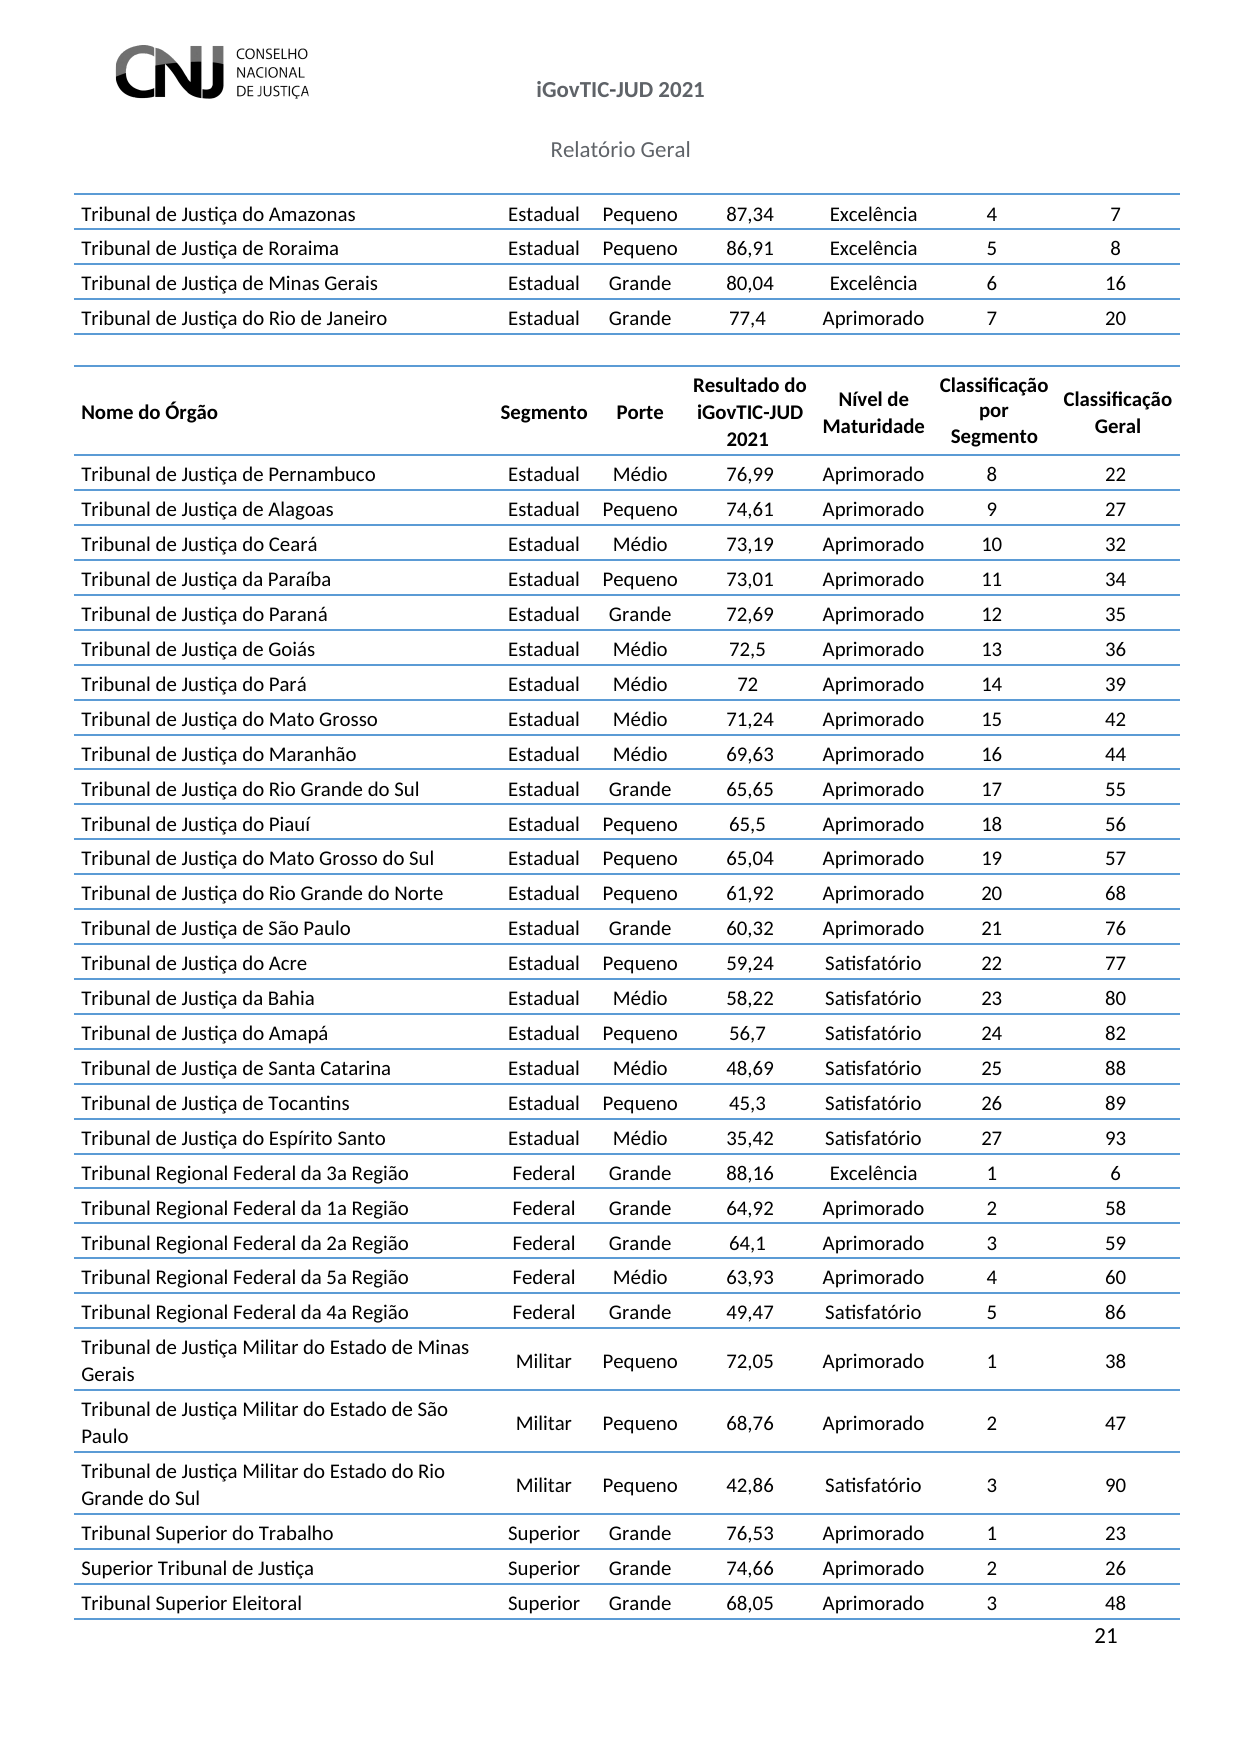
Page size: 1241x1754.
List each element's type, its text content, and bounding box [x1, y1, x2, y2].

table_cell Superior Tribunal de Justiça [74, 1550, 500, 1582]
table_cell Grande [603, 1294, 693, 1327]
table_cell Tribunal de Justiça do Paraná [74, 596, 500, 629]
table_cell 86 [1063, 1294, 1180, 1327]
table_cell Militar [500, 1329, 602, 1389]
table_header Segmento [500, 367, 602, 454]
table_cell 93 [1063, 1120, 1180, 1152]
table_cell 90 [1063, 1453, 1180, 1513]
table_cell 26 [940, 1085, 1063, 1117]
table_cell 4 [940, 1259, 1063, 1292]
table_cell Estadual [500, 230, 602, 263]
table_cell Tribunal de Justiça de Tocantins [74, 1085, 500, 1117]
table_cell Aprimorado [822, 770, 939, 803]
table_cell Médio [603, 736, 693, 768]
table_cell Excelência [822, 1155, 939, 1187]
table_cell Médio [603, 456, 693, 489]
table_cell Aprimorado [822, 736, 939, 768]
table_cell 82 [1063, 1016, 1180, 1047]
table_cell Tribunal de Justiça do Pará [74, 666, 500, 698]
table_cell 73,19 [693, 526, 822, 559]
table_cell Tribunal Regional Federal da 4a Região [74, 1294, 500, 1327]
table_cell 27 [1063, 491, 1180, 524]
table_cell Satisfatório [822, 1085, 939, 1117]
table_cell Pequeno [603, 561, 693, 594]
table_cell 58 [1063, 1189, 1180, 1222]
table_cell Grande [603, 1155, 693, 1187]
table_cell Satisfatório [822, 980, 939, 1013]
table_cell 69,63 [693, 736, 822, 768]
table_cell 15 [940, 701, 1063, 733]
table_cell Tribunal de Justiça do Mato Grosso [74, 701, 500, 733]
table_cell 59 [1063, 1224, 1180, 1257]
table_cell Tribunal de Justiça Militar do Estado de São Paulo [74, 1391, 500, 1451]
table_cell Militar [500, 1453, 602, 1513]
table_cell 44 [1063, 736, 1180, 768]
table_cell 35,42 [693, 1120, 822, 1152]
table_cell 76 [1063, 910, 1180, 943]
table_cell Tribunal Regional Federal da 1a Região [74, 1189, 500, 1222]
table_cell Estadual [500, 596, 602, 629]
table_cell 49,47 [693, 1294, 822, 1327]
table_cell 27 [940, 1120, 1063, 1152]
table_cell Grande [603, 770, 693, 803]
table_cell Estadual [500, 840, 602, 873]
table_cell 88,16 [693, 1155, 822, 1187]
table_cell 22 [940, 945, 1063, 978]
table_cell Pequeno [603, 195, 693, 228]
table_cell Pequeno [603, 1015, 693, 1048]
table_cell Aprimorado [822, 631, 939, 663]
table_header Classificação Geral [1063, 367, 1180, 454]
table_cell Aprimorado [822, 491, 939, 524]
table_cell Aprimorado [822, 1189, 939, 1222]
table_cell 1 [940, 1155, 1063, 1187]
table_cell Tribunal de Justiça do Ceará [74, 526, 500, 559]
table_cell 9 [940, 491, 1063, 524]
table_cell Satisfatório [822, 1015, 939, 1048]
table_cell Aprimorado [822, 596, 939, 629]
table_cell Tribunal de Justiça de Roraima [74, 230, 500, 263]
table_cell 88 [1063, 1050, 1180, 1082]
table_cell 21 [940, 910, 1063, 943]
table_cell Aprimorado [822, 561, 939, 594]
table_cell Tribunal de Justiça de Alagoas [74, 491, 500, 524]
table_cell 80,04 [693, 265, 822, 298]
table_cell 7 [1063, 195, 1180, 228]
table_header Resultado do iGovTIC-JUD 2021 [693, 367, 822, 454]
table_cell 86,91 [693, 230, 822, 263]
table_cell 56,7 [693, 1015, 822, 1048]
table_cell Tribunal de Justiça da Paraíba [74, 561, 500, 594]
table_cell Estadual [500, 1015, 602, 1048]
table_cell 2 [940, 1550, 1063, 1582]
table_cell 80 [1063, 980, 1180, 1013]
table_cell 65,65 [693, 770, 822, 803]
table_cell 26 [1063, 1550, 1180, 1582]
table_cell Federal [500, 1155, 602, 1187]
table_cell 76,99 [693, 456, 822, 489]
table_cell 74,61 [693, 491, 822, 524]
table_cell Aprimorado [822, 875, 939, 908]
table_cell Tribunal de Justiça do Rio Grande do Sul [74, 770, 500, 803]
table_cell Tribunal de Justiça do Piauí [74, 805, 500, 838]
table_cell 48 [1063, 1585, 1180, 1617]
table_cell Estadual [500, 631, 602, 663]
table_cell Satisfatório [822, 1294, 939, 1327]
table_cell Estadual [500, 561, 602, 594]
table_cell Estadual [500, 1120, 602, 1152]
table_cell Grande [603, 1550, 693, 1582]
table_cell 45,3 [693, 1085, 822, 1117]
table_cell Federal [500, 1189, 602, 1222]
table_cell Tribunal de Justiça da Bahia [74, 980, 500, 1013]
table_cell 12 [940, 596, 1063, 629]
table_cell Pequeno [603, 1085, 693, 1117]
table_cell Aprimorado [822, 526, 939, 559]
table_cell Estadual [500, 300, 602, 333]
table_cell 14 [940, 666, 1063, 698]
table_cell Médio [603, 666, 693, 698]
table_cell Médio [603, 980, 693, 1013]
table_cell Tribunal de Justiça do Mato Grosso do Sul [74, 840, 500, 873]
table_cell 60 [1063, 1259, 1180, 1292]
table_cell Estadual [500, 736, 602, 768]
table_cell Estadual [500, 456, 602, 489]
table_cell 5 [940, 1294, 1063, 1327]
table_cell Satisfatório [822, 1120, 939, 1152]
table_cell Pequeno [603, 1329, 693, 1389]
table_cell Estadual [500, 875, 602, 908]
table_cell Pequeno [603, 840, 693, 873]
table_cell 25 [940, 1050, 1063, 1082]
table_cell Aprimorado [822, 910, 939, 943]
table_cell Pequeno [603, 805, 693, 838]
table_cell 3 [940, 1585, 1063, 1617]
table_cell 24 [940, 1015, 1063, 1048]
table_cell 32 [1063, 526, 1180, 559]
table_cell 63,93 [693, 1259, 822, 1292]
table_cell 87,34 [693, 195, 822, 228]
table_cell Médio [603, 526, 693, 559]
table_cell 72,05 [693, 1329, 822, 1389]
table_cell Aprimorado [822, 456, 939, 489]
table_cell Aprimorado [822, 1224, 939, 1257]
table_cell Grande [603, 1515, 693, 1548]
table_cell Aprimorado [822, 1585, 939, 1617]
table_cell Estadual [500, 195, 602, 228]
table_cell Aprimorado [822, 701, 939, 733]
table_cell 77,4 [693, 300, 822, 333]
table_header Porte [603, 367, 693, 454]
table_cell Superior [500, 1515, 602, 1548]
table_cell 60,32 [693, 910, 822, 943]
table_cell 3 [940, 1224, 1063, 1257]
table_cell 35 [1063, 596, 1180, 629]
table_cell 68,76 [693, 1391, 822, 1451]
table_cell Tribunal de Justiça de São Paulo [74, 910, 500, 943]
table_cell Aprimorado [822, 1391, 939, 1451]
table_cell 38 [1063, 1329, 1180, 1389]
table_cell Excelência [822, 195, 939, 228]
table_cell Satisfatório [822, 1453, 939, 1513]
table_cell Tribunal de Justiça Militar do Estado de Minas Gerais [74, 1329, 500, 1389]
table_cell 47 [1063, 1391, 1180, 1451]
table_cell Tribunal de Justiça do Maranhão [74, 736, 500, 768]
table_cell Tribunal Regional Federal da 5a Região [74, 1259, 500, 1292]
table_cell 34 [1063, 561, 1180, 594]
table_cell 6 [940, 265, 1063, 298]
table_cell 16 [1063, 265, 1180, 298]
table_cell Tribunal de Justiça de Pernambuco [74, 456, 500, 489]
table_cell Tribunal de Justiça de Santa Catarina [74, 1050, 500, 1082]
table_cell 68,05 [693, 1585, 822, 1617]
table_cell 72,69 [693, 596, 822, 629]
table_cell 13 [940, 631, 1063, 663]
table_cell Tribunal de Justiça do Amazonas [74, 195, 500, 228]
table_cell Médio [603, 701, 693, 733]
table_cell 2 [940, 1391, 1063, 1451]
table_cell Grande [603, 1189, 693, 1222]
table_cell 7 [940, 300, 1063, 333]
table_cell Estadual [500, 701, 602, 733]
table_cell Excelência [822, 230, 939, 263]
table_cell 23 [940, 980, 1063, 1013]
table_cell 36 [1063, 631, 1180, 663]
table_cell 22 [1063, 456, 1180, 489]
table_cell 23 [1063, 1515, 1180, 1548]
table_cell Tribunal de Justiça do Amapá [74, 1015, 500, 1048]
table_cell Tribunal Regional Federal da 2a Região [74, 1224, 500, 1257]
table_cell 16 [940, 736, 1063, 768]
table_cell Aprimorado [822, 666, 939, 698]
table_cell 5 [940, 230, 1063, 263]
table_cell 11 [940, 561, 1063, 594]
table_cell 39 [1063, 666, 1180, 698]
table_cell Tribunal de Justiça do Espírito Santo [74, 1120, 500, 1152]
table_cell Aprimorado [822, 840, 939, 873]
table_cell Superior [500, 1585, 602, 1617]
table_cell Grande [603, 265, 693, 298]
table_cell Aprimorado [822, 1515, 939, 1548]
table_cell Pequeno [603, 491, 693, 524]
table_cell Médio [603, 1050, 693, 1082]
table_cell 58,22 [693, 980, 822, 1013]
table_cell 55 [1063, 770, 1180, 803]
table_cell 65,04 [693, 840, 822, 873]
table_cell 61,92 [693, 875, 822, 908]
table_cell 74,66 [693, 1550, 822, 1582]
table_cell Estadual [500, 491, 602, 524]
table_cell Pequeno [603, 230, 693, 263]
table_cell Tribunal Superior do Trabalho [74, 1515, 500, 1548]
table_cell Tribunal Superior Eleitoral [74, 1585, 500, 1617]
table_cell 68 [1063, 875, 1180, 908]
table_cell 59,24 [693, 945, 822, 978]
table_cell Militar [500, 1391, 602, 1451]
table_cell Grande [603, 1224, 693, 1257]
table_cell Tribunal de Justiça de Goiás [74, 631, 500, 663]
table_cell Tribunal de Justiça do Rio Grande do Norte [74, 875, 500, 908]
table_cell 3 [940, 1453, 1063, 1513]
table_cell 64,92 [693, 1189, 822, 1222]
table_cell Superior [500, 1550, 602, 1582]
table_cell Aprimorado [822, 300, 939, 333]
table_cell 71,24 [693, 701, 822, 733]
table_cell 56 [1063, 805, 1180, 838]
table_cell 42,86 [693, 1453, 822, 1513]
table_cell Estadual [500, 526, 602, 559]
table_cell 42 [1063, 701, 1180, 733]
table_cell Satisfatório [822, 1050, 939, 1082]
table_cell Estadual [500, 805, 602, 838]
table_cell Grande [603, 300, 693, 333]
table_cell Estadual [500, 666, 602, 698]
table_cell Pequeno [603, 875, 693, 908]
table_cell 2 [940, 1189, 1063, 1222]
table_cell 1 [940, 1329, 1063, 1389]
table_cell Pequeno [603, 1391, 693, 1451]
table_cell 72,5 [693, 631, 822, 663]
table_cell 57 [1063, 840, 1180, 873]
table_cell Grande [603, 596, 693, 629]
table_cell Grande [603, 910, 693, 943]
table_header Nome do Órgão [74, 367, 500, 454]
table_cell Aprimorado [822, 805, 939, 838]
table_cell 64,1 [693, 1224, 822, 1257]
table_cell Estadual [500, 1085, 602, 1117]
table_cell Tribunal de Justiça Militar do Estado do Rio Grande do Sul [74, 1453, 500, 1513]
table_cell Pequeno [603, 1453, 693, 1513]
table_cell Federal [500, 1224, 602, 1257]
table_cell Estadual [500, 945, 602, 978]
table_cell Aprimorado [822, 1550, 939, 1582]
table_cell Estadual [500, 980, 602, 1013]
table_header Classificação por Segmento [940, 367, 1063, 454]
table_cell Federal [500, 1259, 602, 1292]
table_cell Médio [603, 1120, 693, 1152]
table_cell 65,5 [693, 805, 822, 838]
table_cell 89 [1063, 1085, 1180, 1117]
table_cell Médio [603, 631, 693, 663]
table_cell 73,01 [693, 561, 822, 594]
table_cell Estadual [500, 265, 602, 298]
table_cell Tribunal de Justiça de Minas Gerais [74, 265, 500, 298]
table_cell Estadual [500, 1050, 602, 1082]
table_cell Aprimorado [822, 1259, 939, 1292]
table_cell Pequeno [603, 945, 693, 978]
table_cell 18 [940, 805, 1063, 838]
table_cell 48,69 [693, 1050, 822, 1082]
table_cell 72 [693, 666, 822, 698]
table_cell 8 [1063, 230, 1180, 263]
table_cell 77 [1063, 945, 1180, 978]
table_cell Estadual [500, 770, 602, 803]
table_cell Tribunal de Justiça do Rio de Janeiro [74, 300, 500, 333]
table_cell 8 [940, 456, 1063, 489]
table_cell Grande [603, 1585, 693, 1617]
table_cell 17 [940, 770, 1063, 803]
table_cell Tribunal Regional Federal da 3a Região [74, 1155, 500, 1187]
table_cell 1 [940, 1515, 1063, 1548]
table_cell Tribunal de Justiça do Acre [74, 945, 500, 978]
table_cell 19 [940, 840, 1063, 873]
table_cell 6 [1063, 1155, 1180, 1187]
table_cell Estadual [500, 910, 602, 943]
table_cell Médio [603, 1259, 693, 1292]
table_cell Satisfatório [822, 945, 939, 978]
table_cell 76,53 [693, 1515, 822, 1548]
table_cell 10 [940, 526, 1063, 559]
table_cell Excelência [822, 265, 939, 298]
table_cell 20 [940, 875, 1063, 908]
table_cell Federal [500, 1294, 602, 1327]
table_header Nível de Maturidade [822, 367, 939, 454]
table_cell 4 [940, 195, 1063, 228]
table_cell 20 [1063, 300, 1180, 333]
table_cell Aprimorado [822, 1329, 939, 1389]
